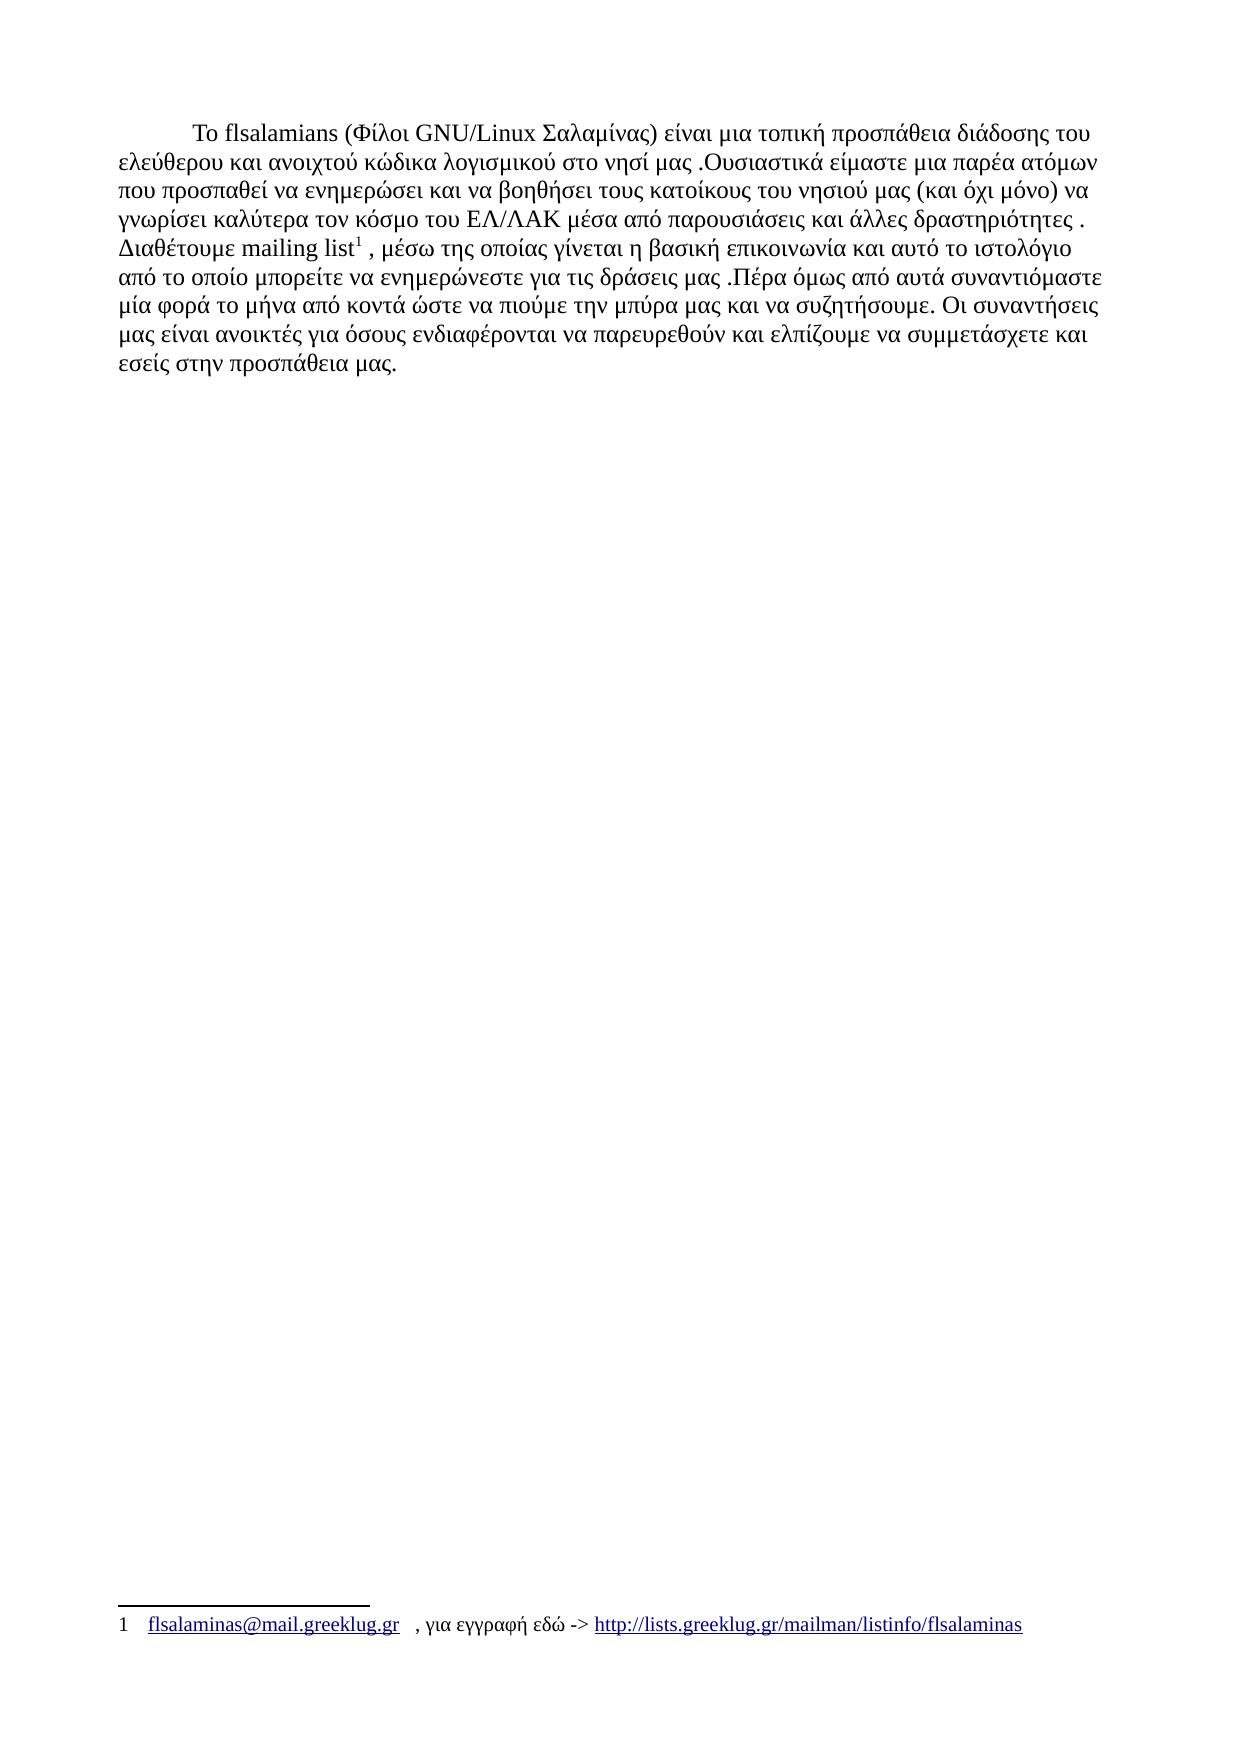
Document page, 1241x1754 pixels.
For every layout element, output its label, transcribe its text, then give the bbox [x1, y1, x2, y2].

text Το flsalamians (Φίλοι GNU/Linux Σαλαμίνας) είναι μια τοπική προσπάθεια διάδοσης του ελεύθερου και ανοιχτού κώδικα λογισμικού στο νησί μας .Ουσιαστικά είμαστε μια παρέα ατόμων που προσπαθεί να ενημερώσει και να βοηθήσει τους κατοίκους του νησιού μας (και όχι μόνο) να γνωρίσει καλύτερα τον κόσμο του ΕΛ/ΛΑΚ μέσα από παρουσιάσεις και άλλες δραστηριότητες . Διαθέτουμε mailing list , μέσω της οποίας γίνεται η βασική επικοινωνία και αυτό το ιστολόγιο από το οποίο μπορείτε να ενημερώνεστε για τις δράσεις μας .Πέρα όμως από αυτά συναντιόμαστε μία φορά το μήνα από κοντά ώστε να πιούμε την μπύρα μας και να συζητήσουμε. Οι συναντήσεις μας είναι ανοικτές για όσους ενδιαφέρονται να παρευρεθούν και ελπίζουμε να συμμετάσχετε και εσείς στην προσπάθεια μας. [118, 118, 1122, 377]
text flsalaminas@mail.greeklug.gr , για εγγραφή εδώ -> http://lists.greeklug.gr/mailman/listinfo/flsalaminas [118, 1612, 1122, 1636]
